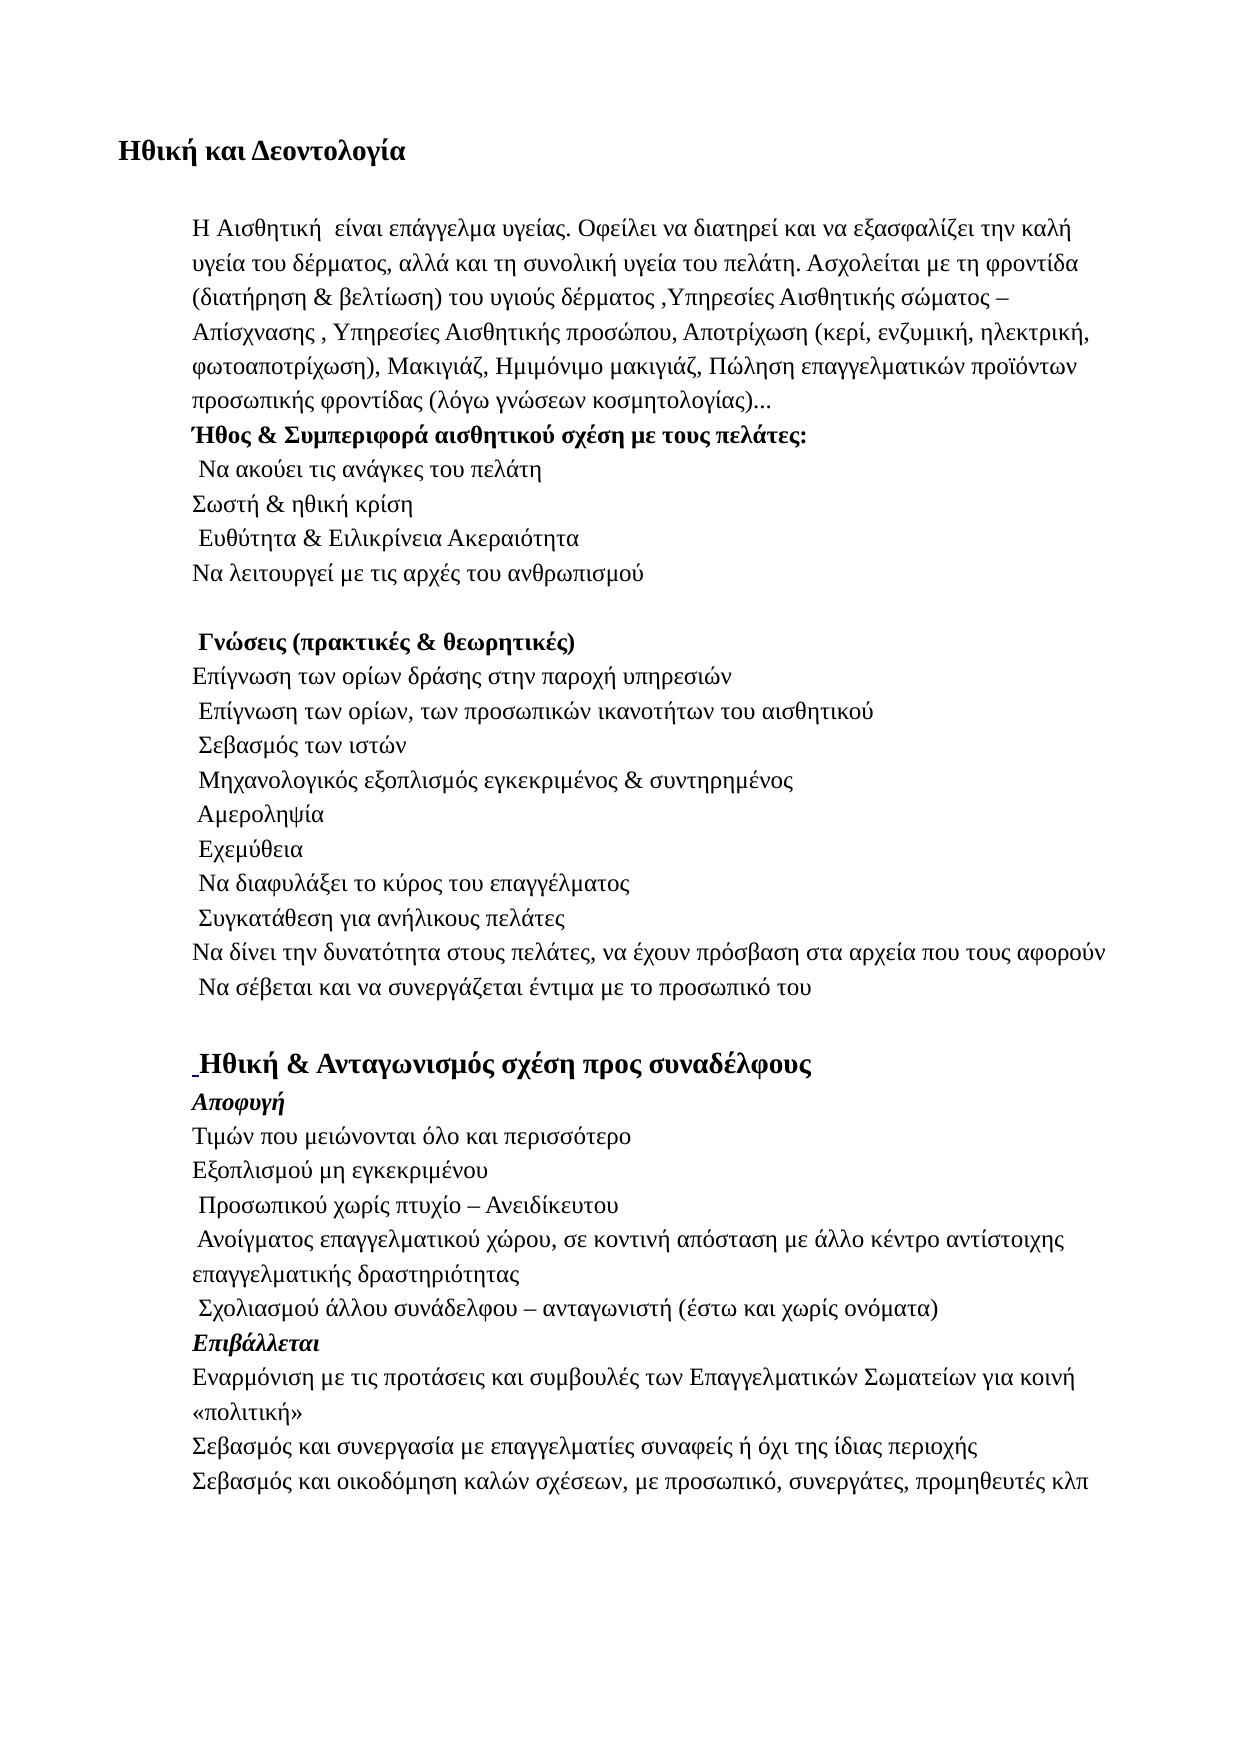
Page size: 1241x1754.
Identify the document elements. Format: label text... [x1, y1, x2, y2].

list Ηθική & Ανταγωνισμός σχέση προς συναδέλφους [162, 1046, 1122, 1080]
subtitle Ηθική και Δεοντολογία [118, 133, 1122, 166]
list Σεβασμός των ιστών [162, 730, 1122, 759]
list Συγκατάθεση για ανήλικους πελάτες [162, 903, 1122, 932]
list Αποφυγή [162, 1087, 1122, 1115]
list Εξοπλισμού μη εγκεκριμένου [162, 1156, 1122, 1184]
list Ανοίγματος επαγγελματικού χώρου, σε κοντινή απόσταση με άλλο κέντρο αντίστοιχης επαγγελματικής δραστηριότητας [162, 1224, 1122, 1288]
list Επιβάλλεται [162, 1328, 1122, 1357]
list Γνώσεις (πρακτικές & θεωρητικές) [162, 627, 1122, 656]
list Να ακούει τις ανάγκες του πελάτη Σωστή & ηθική κρίση [162, 454, 1122, 518]
list Αμεροληψία [162, 799, 1122, 828]
list Εχεμύθεια [162, 834, 1122, 863]
list Ήθος & Συμπεριφορά αισθητικού σχέση με τους πελάτες: [162, 420, 1122, 449]
list Εναρμόνιση με τις προτάσεις και συμβουλές των Επαγγελματικών Σωματείων για κοινή «πολιτική» [162, 1362, 1122, 1426]
list Να σέβεται και να συνεργάζεται έντιμα με το προσωπικό του [162, 972, 1122, 1001]
list Να λειτουργεί με τις αρχές του ανθρωπισμού [162, 558, 1122, 587]
list Σχολιασμού άλλου συνάδελφου – ανταγωνιστή (έστω και χωρίς ονόματα) [162, 1293, 1122, 1322]
list Ευθύτητα & Ειλικρίνεια Ακεραιότητα [162, 523, 1122, 552]
list Επίγνωση των ορίων, των προσωπικών ικανοτήτων του αισθητικού [162, 696, 1122, 725]
list Σεβασμός και συνεργασία με επαγγελματίες συναφείς ή όχι της ίδιας περιοχής [162, 1431, 1122, 1460]
list Επίγνωση των ορίων δράσης στην παροχή υπηρεσιών [162, 661, 1122, 690]
list H Αισθητική είναι επάγγελμα υγείας. Οφείλει να διατηρεί και να εξασφαλίζει την καλή υγεία του δέρματος, αλλά και τη συνολική υγεία του πελάτη. Ασχολείται με τη φροντίδα (διατήρηση & βελτίωση) του υγιούς δέρματος ,Υπηρεσίες Αισθητικής σώματος – Απίσχνασης , Υπηρεσίες Αισθητικής προσώπου, Αποτρίχωση (κερί, ενζυμική, ηλεκτρική, φωτοαποτρίχωση), Μακιγιάζ, Ημιμόνιμο μακιγιάζ, Πώληση επαγγελματικών προϊόντων προσωπικής φροντίδας (λόγω γνώσεων κοσμητολογίας)... [162, 213, 1122, 414]
list Μηχανολογικός εξοπλισμός εγκεκριμένος & συντηρημένος [162, 765, 1122, 794]
list Να δίνει την δυνατότητα στους πελάτες, να έχουν πρόσβαση στα αρχεία που τους αφορούν [162, 937, 1122, 966]
list Σεβασμός και οικοδόμηση καλών σχέσεων, με προσωπικό, συνεργάτες, προμηθευτές κλπ [162, 1466, 1122, 1495]
list Να διαφυλάξει το κύρος του επαγγέλματος [162, 868, 1122, 897]
list Προσωπικού χωρίς πτυχίο – Ανειδίκευτου [162, 1190, 1122, 1219]
list Τιμών που μειώνονται όλο και περισσότερο [162, 1121, 1122, 1150]
